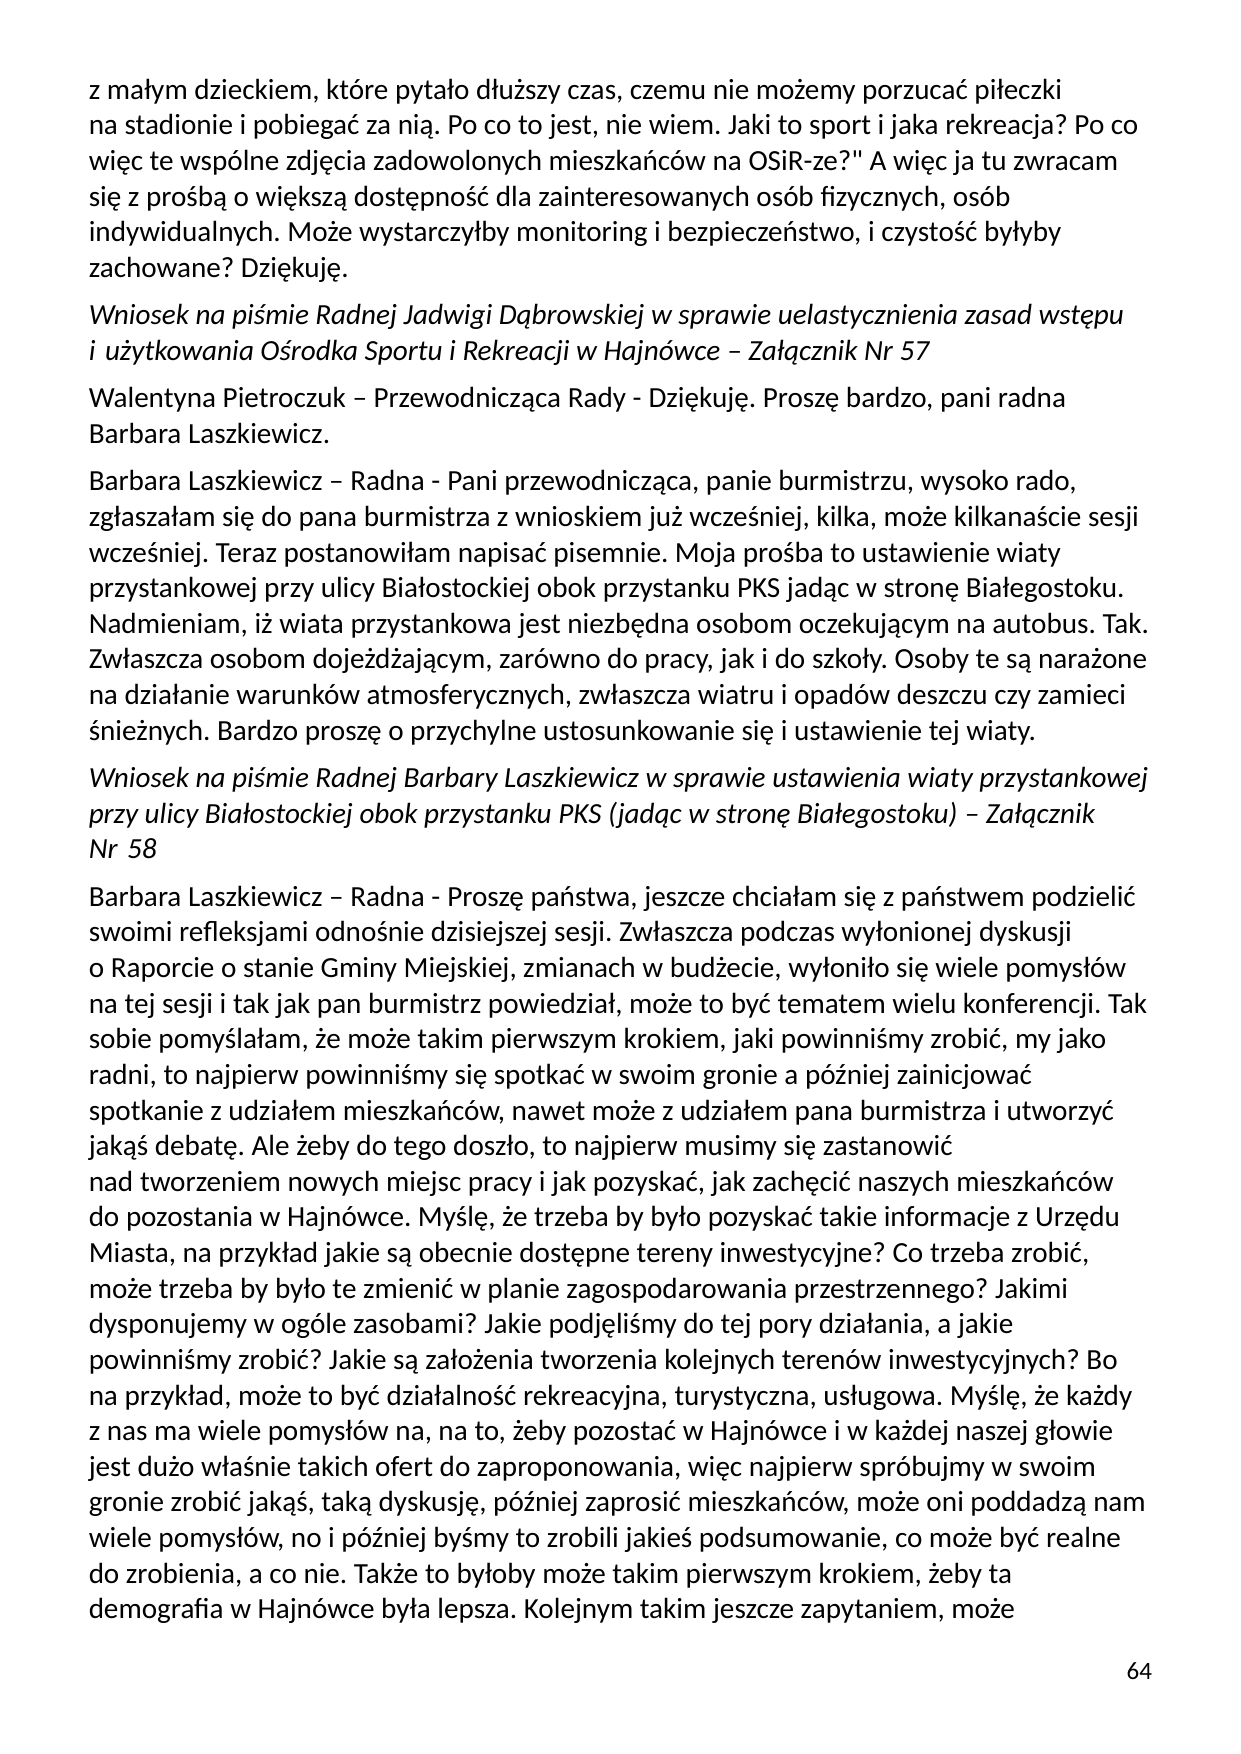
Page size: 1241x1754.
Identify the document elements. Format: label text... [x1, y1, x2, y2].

text Walentyna Pietroczuk – Przewodnicząca Rady - Dziękuję. Proszę bardzo, pani radna Barbara Laszkiewicz. [88, 379, 1152, 451]
text z małym dzieckiem, które pytało dłuższy czas, czemu nie możemy porzucać piłeczki na stadionie i pobiegać za nią. Po co to jest, nie wiem. Jaki to sport i jaka rekreacja? Po co więc te wspólne zdjęcia zadowolonych mieszkańców na OSiR-ze?" A więc ja tu zwracam się z prośbą o większą dostępność dla zainteresowanych osób fizycznych, osób indywidualnych. Może wystarczyłby monitoring i bezpieczeństwo, i czystość byłyby zachowane? Dziękuję. [88, 71, 1152, 284]
text Barbara Laszkiewicz – Radna - Proszę państwa, jeszcze chciałam się z państwem podzielić swoimi refleksjami odnośnie dzisiejszej sesji. Zwłaszcza podczas wyłonionej dyskusji o Raporcie o stanie Gminy Miejskiej, zmianach w budżecie, wyłoniło się wiele pomysłów na tej sesji i tak jak pan burmistrz powiedział, może to być tematem wielu konferencji. Tak sobie pomyślałam, że może takim pierwszym krokiem, jaki powinniśmy zrobić, my jako radni, to najpierw powinniśmy się spotkać w swoim gronie a później zainicjować spotkanie z udziałem mieszkańców, nawet może z udziałem pana burmistrza i utworzyć jakąś debatę. Ale żeby do tego doszło, to najpierw musimy się zastanowić nad tworzeniem nowych miejsc pracy i jak pozyskać, jak zachęcić naszych mieszkańców do pozostania w Hajnówce. Myślę, że trzeba by było pozyskać takie informacje z Urzędu Miasta, na przykład jakie są obecnie dostępne tereny inwestycyjne? Co trzeba zrobić, może trzeba by było te zmienić w planie zagospodarowania przestrzennego? Jakimi dysponujemy w ogóle zasobami? Jakie podjęliśmy do tej pory działania, a jakie powinniśmy zrobić? Jakie są założenia tworzenia kolejnych terenów inwestycyjnych? Bo na przykład, może to być działalność rekreacyjna, turystyczna, usługowa. Myślę, że każdy z nas ma wiele pomysłów na, na to, żeby pozostać w Hajnówce i w każdej naszej głowie jest dużo właśnie takich ofert do zaproponowania, więc najpierw spróbujmy w swoim gronie zrobić jakąś, taką dyskusję, później zaprosić mieszkańców, może oni poddadzą nam wiele pomysłów, no i później byśmy to zrobili jakieś podsumowanie, co może być realne do zrobienia, a co nie. Także to byłoby może takim pierwszym krokiem, żeby ta demografia w Hajnówce była lepsza. Kolejnym takim jeszcze zapytaniem, może [88, 878, 1152, 1626]
text Wniosek na piśmie Radnej Barbary Laszkiewicz w sprawie ustawienia wiaty przystankowej przy ulicy Białostockiej obok przystanku PKS (jadąc w stronę Białegostoku) – Załącznik Nr 58 [88, 759, 1152, 866]
text Barbara Laszkiewicz – Radna - Pani przewodnicząca, panie burmistrzu, wysoko rado, zgłaszałam się do pana burmistrza z wnioskiem już wcześniej, kilka, może kilkanaście sesji wcześniej. Teraz postanowiłam napisać pisemnie. Moja prośba to ustawienie wiaty przystankowej przy ulicy Białostockiej obok przystanku PKS jadąc w stronę Białegostoku. Nadmieniam, iż wiata przystankowa jest niezbędna osobom oczekującym na autobus. Tak. Zwłaszcza osobom dojeżdżającym, zarówno do pracy, jak i do szkoły. Osoby te są narażone na działanie warunków atmosferycznych, zwłaszcza wiatru i opadów deszczu czy zamieci śnieżnych. Bardzo proszę o przychylne ustosunkowanie się i ustawienie tej wiaty. [88, 462, 1152, 747]
text Wniosek na piśmie Radnej Jadwigi Dąbrowskiej w sprawie uelastycznienia zasad wstępu i użytkowania Ośrodka Sportu i Rekreacji w Hajnówce – Załącznik Nr 57 [88, 296, 1152, 368]
